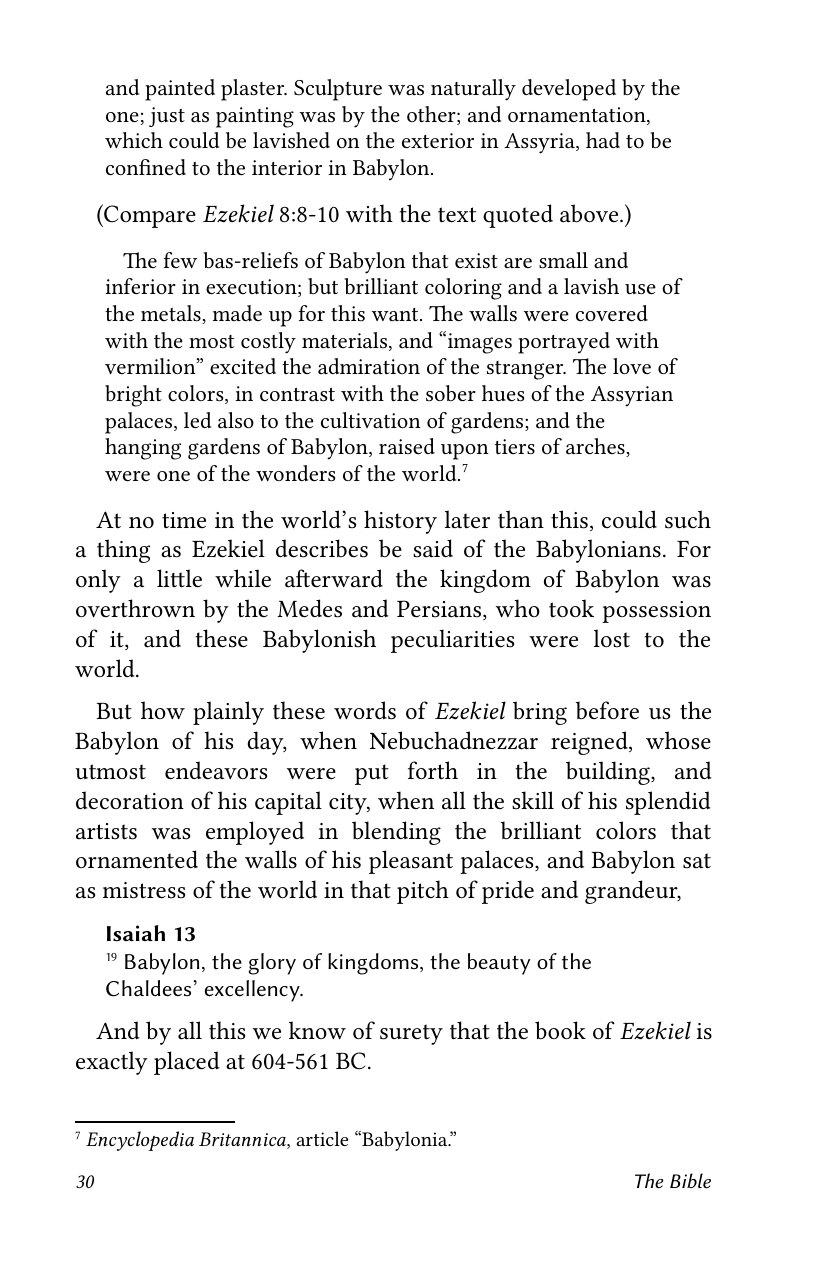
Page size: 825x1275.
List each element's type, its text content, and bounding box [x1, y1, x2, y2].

text (Compare Ezekiel 8:8-10 with the text quoted above.) [75, 200, 712, 228]
text 19 Babylon, the glory of kingdoms, the beauty of the Chaldees’ excellency. [105, 949, 682, 1002]
text Encyclopedia Britannica, article “Babylonia.” [75, 1128, 712, 1152]
text and painted plaster. Sculpture was naturally developed by the one; just as painting was by the other; and ornamentation, which could be lavished on the exterior in Assyria, had to be confined to the interior in Babylon. [105, 75, 682, 181]
text At no time in the world’s history later than this, could such a thing as Ezekiel describes be said of the Babylonians. For only a little while afterward the kingdom of Babylon was overthrown by the Medes and Persians, who took possession of it, and these Babylonish peculiarities were lost to the world. [75, 506, 712, 684]
text But how plainly these words of Ezekiel bring before us the Babylon of his day, when Nebuchadnezzar reigned, whose utmost endeavors were put forth in the building, and decoration of his capital city, when all the skill of his splendid artists was employed in blending the brilliant colors that ornamented the walls of his pleasant palaces, and Babylon sat as mistress of the world in that pitch of pride and grandeur, [75, 697, 712, 905]
text The few bas-reliefs of Babylon that exist are small and inferior in execution; but brilliant coloring and a lavish use of the metals, made up for this want. The walls were covered with the most costly materials, and “images portrayed with vermilion” excited the admiration of the stranger. The love of bright colors, in contrast with the sober hues of the Assyrian palaces, led also to the cultivation of gardens; and the hanging gardens of Babylon, raised upon tiers of arches, were one of the wonders of the world. [105, 248, 682, 487]
text And by all this we know of surety that the book of Ezekiel is exactly placed at 604-561 BC. [75, 1017, 712, 1076]
text Isaiah 13 [105, 921, 712, 947]
